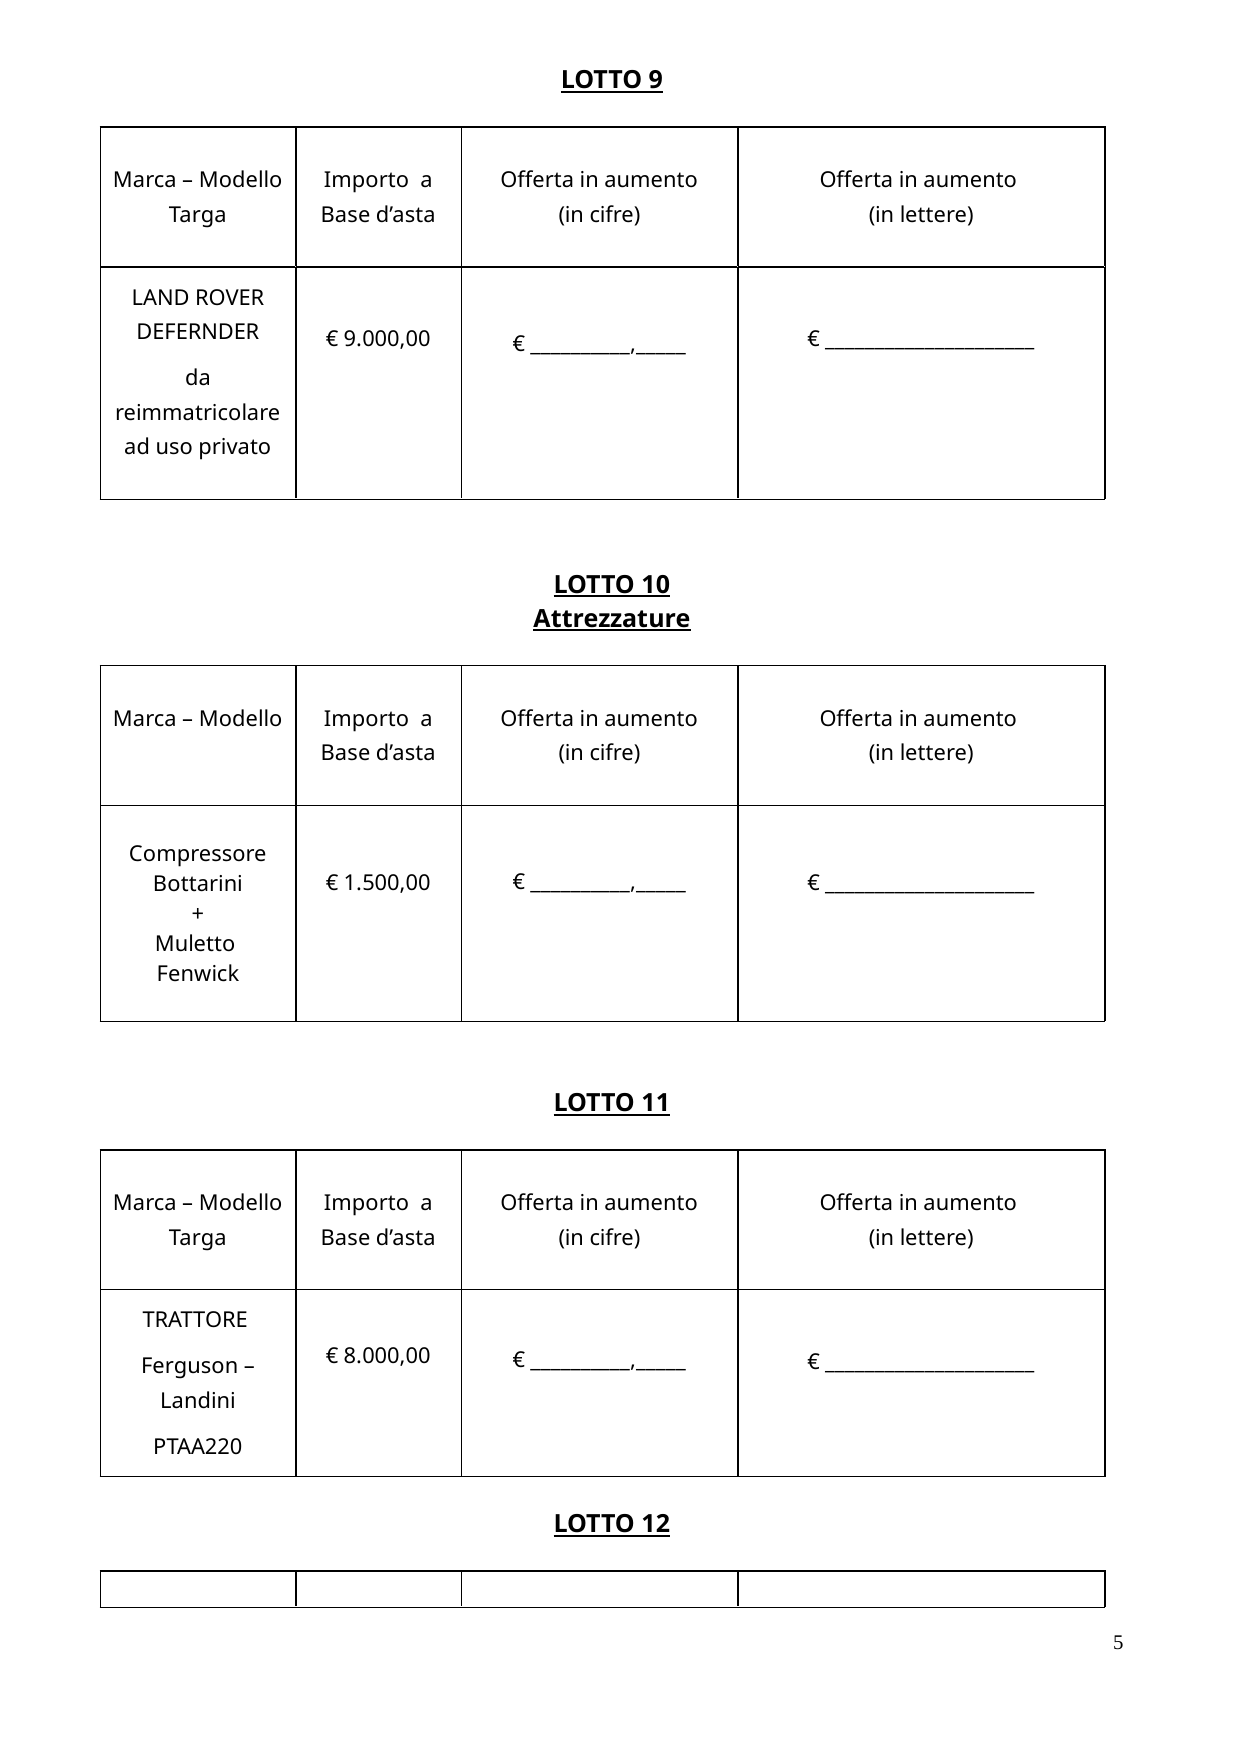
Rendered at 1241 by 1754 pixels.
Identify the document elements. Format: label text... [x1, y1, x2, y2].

table_header Marca – Modello Targa [101, 128, 295, 266]
text LOTTO 12 [100, 1506, 1123, 1540]
table_header [461, 1572, 737, 1607]
text LOTTO 10 [100, 567, 1123, 601]
table_header [738, 1572, 1104, 1607]
table_header Importo a Base d’asta [297, 128, 461, 266]
table_cell € __________,_____ [462, 1290, 737, 1476]
table_cell TRATTORE Ferguson – Landini PTAA220 [101, 1290, 295, 1476]
table_header Offerta in aumento (in cifre) [462, 1151, 737, 1289]
table_cell € _____________________ [739, 1290, 1104, 1476]
table_cell € 9.000,00 [297, 268, 461, 498]
table_header Offerta in aumento (in cifre) [462, 666, 737, 804]
table_cell € _____________________ [739, 806, 1104, 1021]
table_header Offerta in aumento (in lettere) [739, 666, 1104, 804]
table_header Importo a Base d’asta [297, 666, 461, 804]
table_header Offerta in aumento (in lettere) [739, 128, 1104, 266]
table_header Offerta in aumento (in cifre) [462, 128, 737, 266]
table_cell € 1.500,00 [297, 806, 461, 1021]
text LOTTO 9 [100, 62, 1123, 96]
table_cell € __________,_____ [462, 268, 737, 498]
table_cell Compressore Bottarini + Muletto Fenwick [101, 806, 295, 1021]
table_cell € _____________________ [739, 268, 1104, 498]
table_header [295, 1572, 461, 1607]
text LOTTO 11 [100, 1085, 1123, 1119]
table_header Importo a Base d’asta [297, 1151, 461, 1289]
table_header Marca – Modello [101, 666, 295, 804]
table_cell € __________,_____ [462, 806, 737, 1021]
table_cell € 8.000,00 [297, 1290, 461, 1476]
table_header Offerta in aumento (in lettere) [739, 1151, 1104, 1289]
text Attrezzature [100, 601, 1123, 635]
table_header [101, 1572, 295, 1607]
table_header Marca – Modello Targa [101, 1151, 295, 1289]
table_cell LAND ROVER DEFERNDER da reimmatricolare ad uso privato [101, 268, 295, 498]
